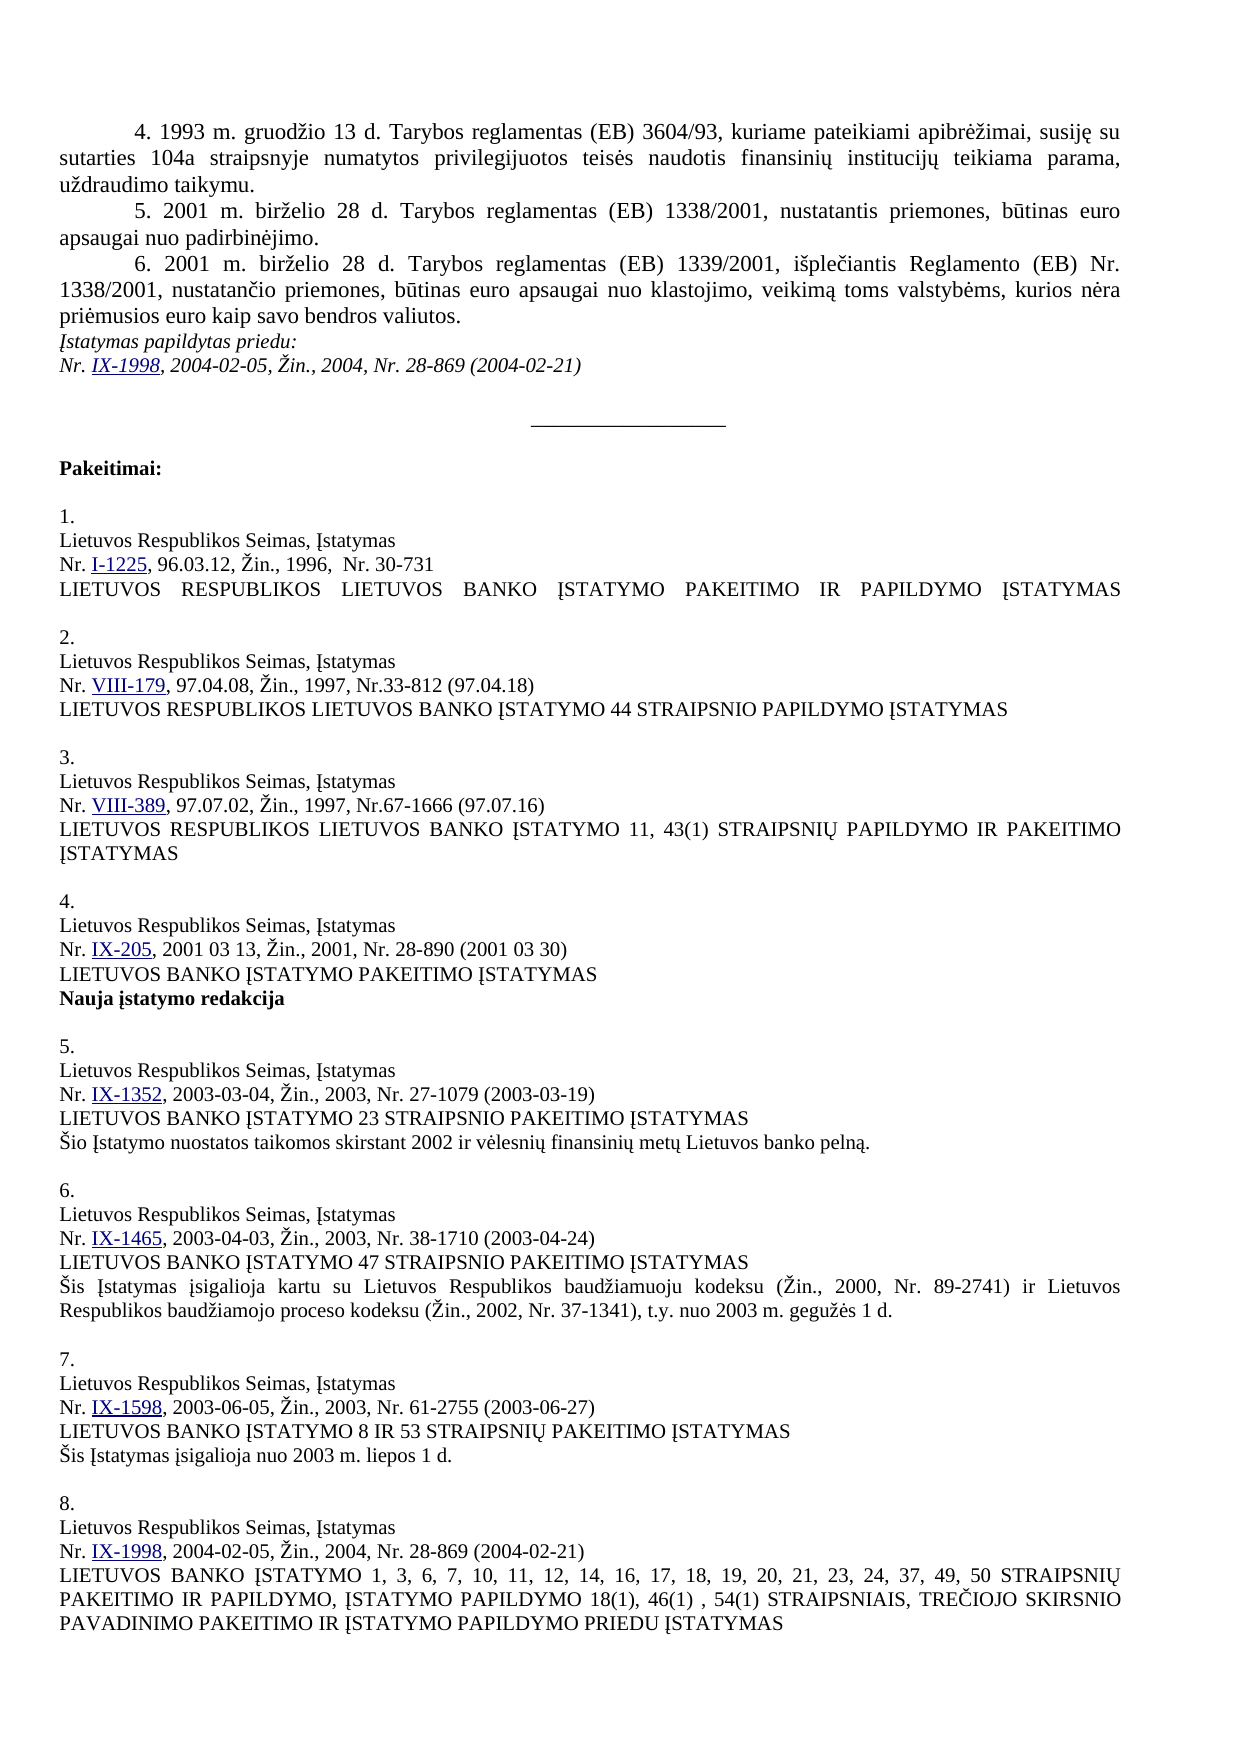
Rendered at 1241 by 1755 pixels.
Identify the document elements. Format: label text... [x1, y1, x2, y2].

text Lietuvos Respublikos Seimas, Įstatymas [59, 1058, 1122, 1082]
text Lietuvos Respublikos Seimas, Įstatymas [59, 769, 1122, 793]
text Šis Įstatymas įsigalioja nuo 2003 m. liepos 1 d. [59, 1443, 1122, 1467]
text Pakeitimai: [59, 456, 1122, 504]
text Nr. IX-1998, 2004-02-05, Žin., 2004, Nr. 28-869 (2004-02-21) [59, 1539, 1122, 1563]
text Lietuvos Respublikos Seimas, Įstatymas [59, 528, 1122, 552]
text Šis Įstatymas įsigalioja kartu su Lietuvos Respublikos baudžiamuoju kodeksu (Žin., 2000, Nr. 89-2741) ir Lietuvos Respublikos baudžiamojo proceso kodeksu (Žin., 2002, Nr. 37-1341), t.y. nuo 2003 m. gegužės 1 d. [59, 1274, 1122, 1322]
subtitle Nauja įstatymo redakcija [59, 986, 1122, 1009]
text Nr. VIII-179, 97.04.08, Žin., 1997, Nr.33-812 (97.04.18) [59, 673, 1122, 697]
text LIETUVOS BANKO ĮSTATYMO 23 STRAIPSNIO PAKEITIMO ĮSTATYMAS [59, 1106, 1122, 1130]
text 8. [59, 1491, 1122, 1515]
text Šio Įstatymo nuostatos taikomos skirstant 2002 ir vėlesnių finansinių metų Lietuvos banko pelną. [59, 1130, 1122, 1154]
text LIETUVOS BANKO ĮSTATYMO 47 STRAIPSNIO PAKEITIMO ĮSTATYMAS [59, 1250, 1122, 1274]
text 5. 2001 m. birželio 28 d. Tarybos reglamentas (EB) 1338/2001, nustatantis priemones, būtinas euro apsaugai nuo padirbinėjimo. [59, 197, 1122, 250]
text Nr. IX-1465, 2003-04-03, Žin., 2003, Nr. 38-1710 (2003-04-24) [59, 1226, 1122, 1250]
text LIETUVOS BANKO ĮSTATYMO 8 IR 53 STRAIPSNIŲ PAKEITIMO ĮSTATYMAS [59, 1419, 1122, 1443]
text Nr. IX-1598, 2003-06-05, Žin., 2003, Nr. 61-2755 (2003-06-27) [59, 1394, 1122, 1419]
text Lietuvos Respublikos Seimas, Įstatymas [59, 1371, 1122, 1394]
text LIETUVOS BANKO ĮSTATYMO 1, 3, 6, 7, 10, 11, 12, 14, 16, 17, 18, 19, 20, 21, 23, 24, 37, 49, 50 STRAIPSNIŲ PAKEITIMO IR PAPILDYMO, ĮSTATYMO PAPILDYMO 18(1), 46(1) , 54(1) STRAIPSNIAIS, TREČIOJO SKIRSNIO PAVADINIMO PAKEITIMO IR ĮSTATYMO PAPILDYMO PRIEDU ĮSTATYMAS [59, 1563, 1122, 1635]
text 3. [59, 745, 1122, 769]
text Nr. IX-1352, 2003-03-04, Žin., 2003, Nr. 27-1079 (2003-03-19) [59, 1082, 1122, 1106]
text 4. [59, 889, 1122, 913]
text 2. [59, 624, 1122, 649]
text Nr. IX-1998, 2004-02-05, Žin., 2004, Nr. 28-869 (2004-02-21) [59, 353, 1122, 377]
text Lietuvos Respublikos Seimas, Įstatymas [59, 1202, 1122, 1226]
text 1. [59, 504, 1122, 528]
text Lietuvos Respublikos Seimas, Įstatymas [59, 913, 1122, 937]
text 5. [59, 1034, 1122, 1058]
text Lietuvos Respublikos Seimas, Įstatymas [59, 649, 1122, 673]
text _________________ [59, 403, 1122, 430]
text 7. [59, 1346, 1122, 1371]
text Lietuvos Respublikos Seimas, Įstatymas [59, 1515, 1122, 1539]
text Nr. VIII-389, 97.07.02, Žin., 1997, Nr.67-1666 (97.07.16) [59, 793, 1122, 817]
text Įstatymas papildytas priedu: [59, 329, 1122, 353]
text LIETUVOS RESPUBLIKOS LIETUVOS BANKO ĮSTATYMO 11, 43(1) STRAIPSNIŲ PAPILDYMO IR PAKEITIMO ĮSTATYMAS [59, 817, 1122, 865]
text Nr. I-1225, 96.03.12, Žin., 1996, Nr. 30-731 [59, 552, 1122, 576]
text LIETUVOS RESPUBLIKOS LIETUVOS BANKO ĮSTATYMO 44 STRAIPSNIO PAPILDYMO ĮSTATYMAS [59, 697, 1122, 721]
text LIETUVOS BANKO ĮSTATYMO PAKEITIMO ĮSTATYMAS [59, 961, 1122, 986]
text 6. [59, 1178, 1122, 1202]
text 4. 1993 m. gruodžio 13 d. Tarybos reglamentas (EB) 3604/93, kuriame pateikiami apibrėžimai, susiję su sutarties 104a straipsnyje numatytos privilegijuotos teisės naudotis finansinių institucijų teikiama parama, uždraudimo taikymu. [59, 118, 1122, 197]
text Nr. IX-205, 2001 03 13, Žin., 2001, Nr. 28-890 (2001 03 30) [59, 937, 1122, 961]
text 6. 2001 m. birželio 28 d. Tarybos reglamentas (EB) 1339/2001, išplečiantis Reglamento (EB) Nr. 1338/2001, nustatančio priemones, būtinas euro apsaugai nuo klastojimo, veikimą toms valstybėms, kurios nėra priėmusios euro kaip savo bendros valiutos. [59, 250, 1122, 329]
text LIETUVOS RESPUBLIKOS LIETUVOS BANKO ĮSTATYMO PAKEITIMO IR PAPILDYMO ĮSTATYMAS [59, 576, 1122, 624]
